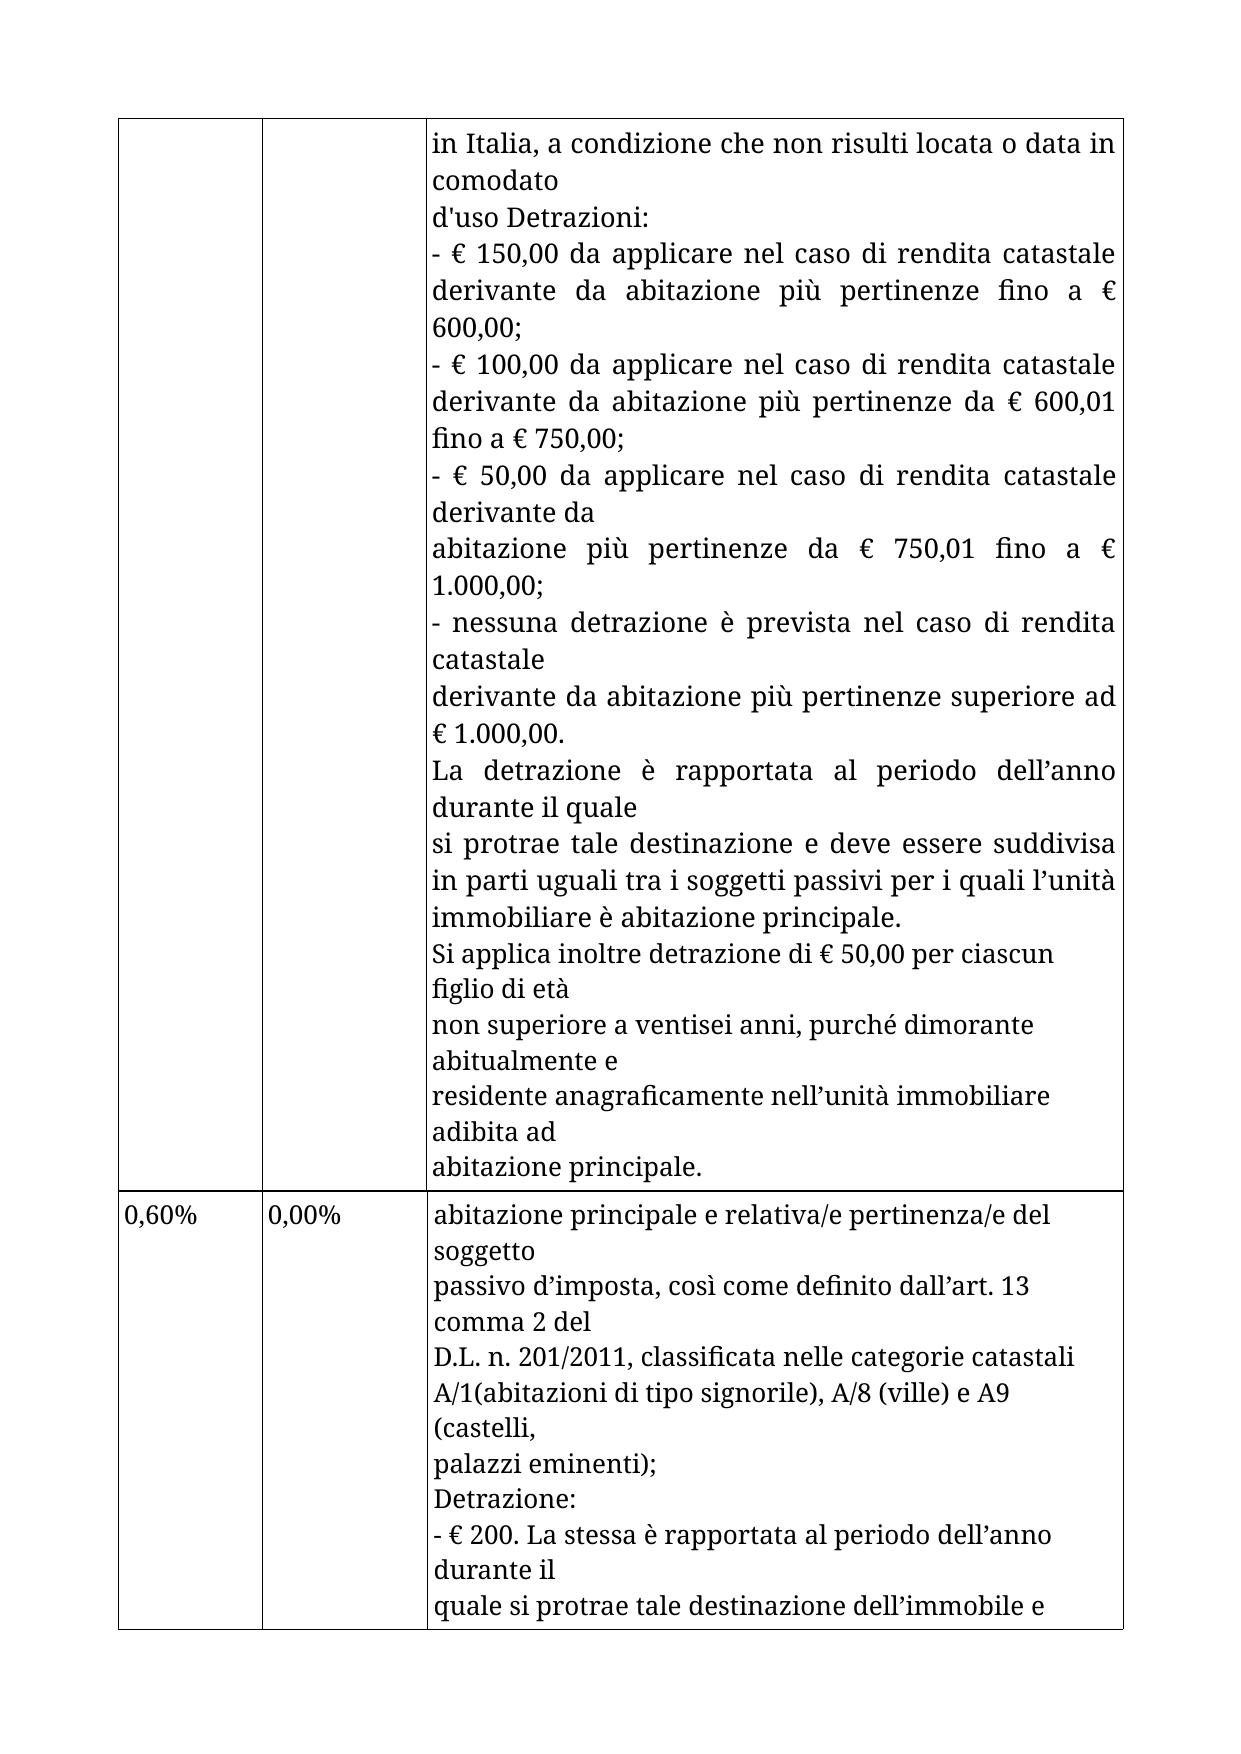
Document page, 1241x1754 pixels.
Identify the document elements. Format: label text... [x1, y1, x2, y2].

table_header abitazione principale e relativa/e pertinenza/e del soggetto passivo d’imposta, così come definito dall’art. 13 comma 2 del D.L. n. 201/2011, classificata nelle categorie catastali A/1(abitazioni di tipo signorile), A/8 (ville) e A9 (castelli, palazzi eminenti); Detrazione: - € 200. La stessa è rapportata al periodo dell’anno durante il quale si protrae tale destinazione dell’immobile e [428, 1192, 1123, 1629]
table_cell [263, 119, 426, 1190]
table_header 0,00% [263, 1192, 427, 1629]
table_cell - [119, 119, 262, 1190]
table_header 0,60% [119, 1192, 262, 1629]
table_cell in Italia, a condizione che non risulti locata o data in comodato d'uso Detrazioni: - € 150,00 da applicare nel caso di rendita catastale derivante da abitazione più pertinenze fino a € 600,00; - € 100,00 da applicare nel caso di rendita catastale derivante da abitazione più pertinenze da € 600,01 fino a € 750,00; - € 50,00 da applicare nel caso di rendita catastale derivante da abitazione più pertinenze da € 750,01 fino a € 1.000,00; - nessuna detrazione è prevista nel caso di rendita catastale derivante da abitazione più pertinenze superiore ad € 1.000,00. La detrazione è rapportata al periodo dell’anno durante il quale si protrae tale destinazione e deve essere suddivisa in parti uguali tra i soggetti passivi per i quali l’unità immobiliare è abitazione principale. Si applica inoltre detrazione di € 50,00 per ciascun figlio di età non superiore a ventisei anni, purché dimorante abitualmente e residente anagraficamente nell’unità immobiliare adibita ad abitazione principale. [427, 119, 1123, 1190]
